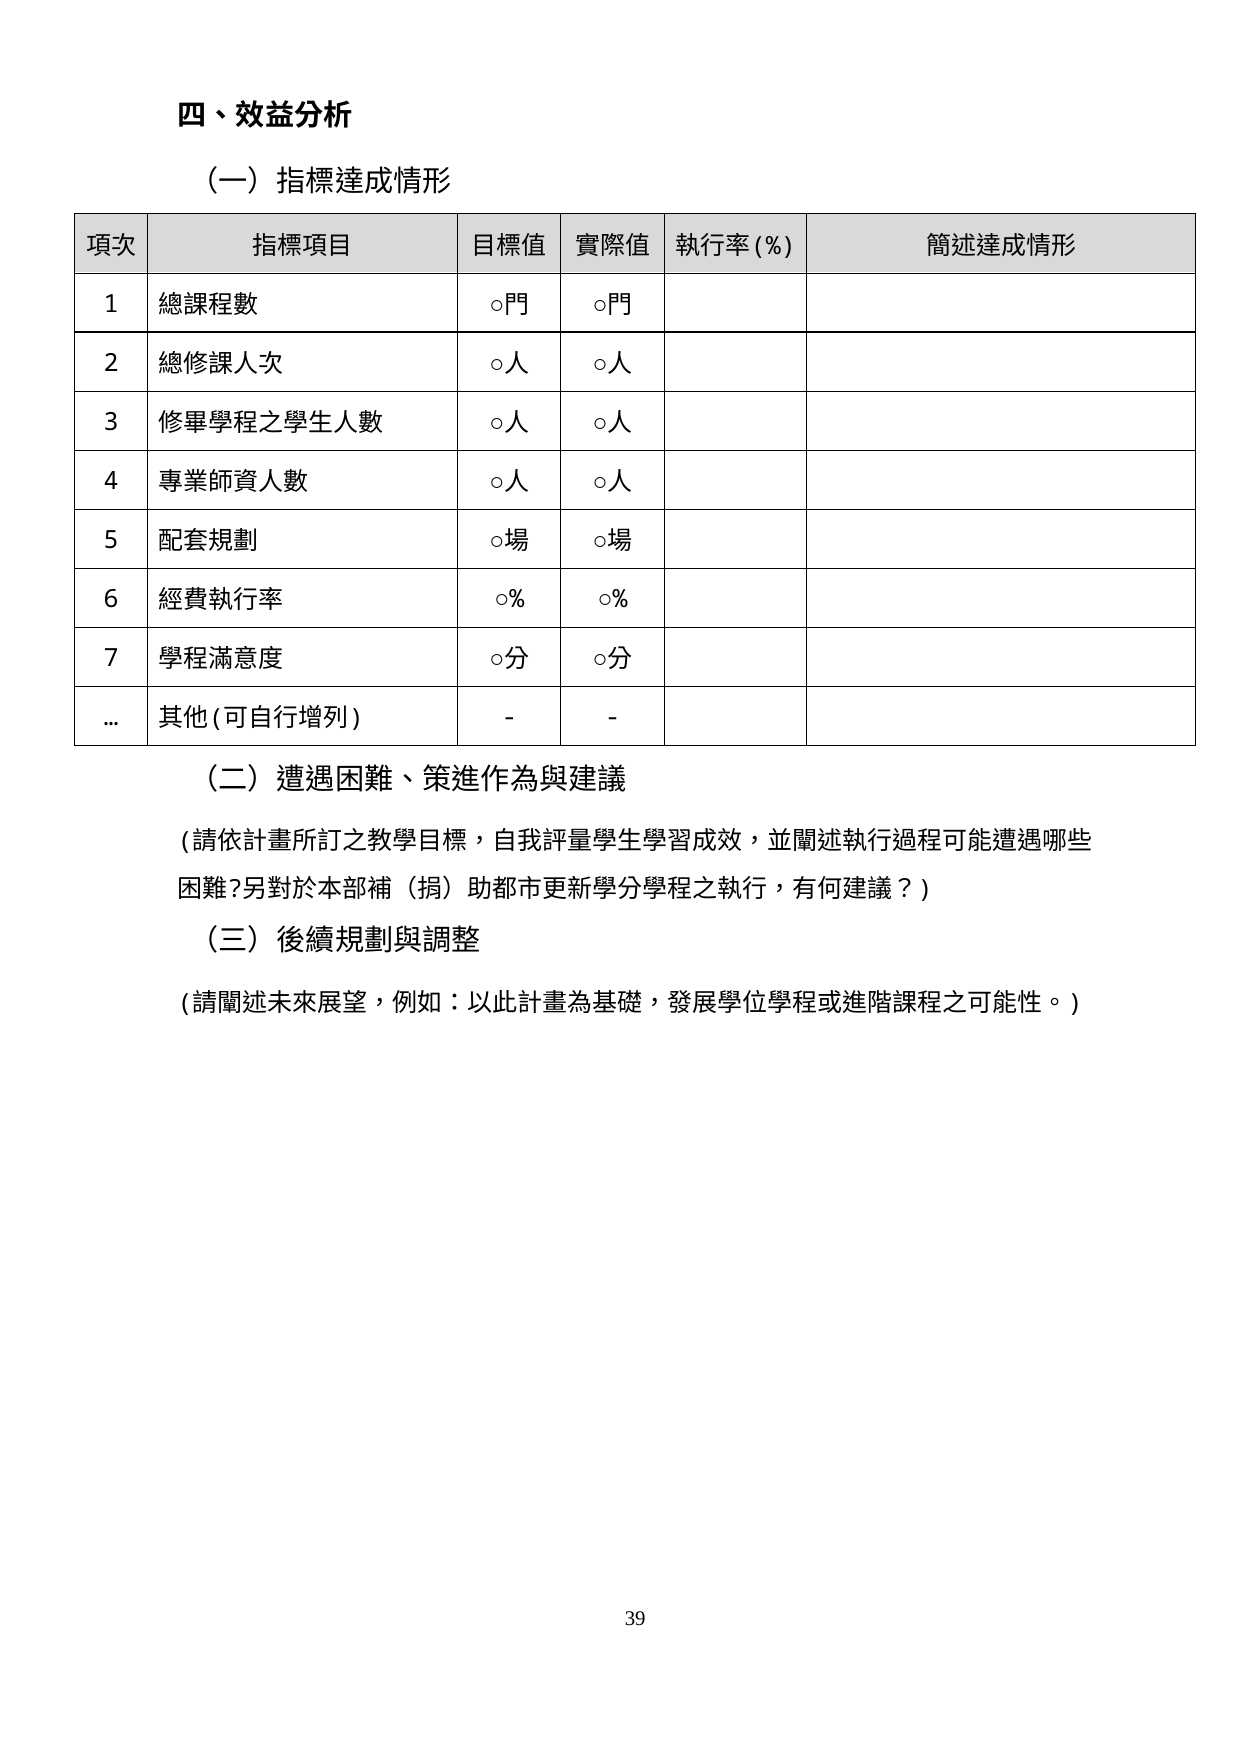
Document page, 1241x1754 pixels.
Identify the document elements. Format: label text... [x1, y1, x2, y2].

table_cell ○分 [458, 628, 560, 686]
table_cell [807, 333, 1195, 391]
table_cell - [561, 687, 664, 745]
table_cell … [75, 687, 147, 745]
list 遭遇困難、策進作為與建議 [189, 751, 1092, 799]
table_cell 4 [75, 451, 147, 509]
table_cell [807, 569, 1195, 627]
table_cell [665, 451, 806, 509]
table_cell [807, 510, 1195, 568]
list 指標達成情形 [189, 153, 1092, 201]
table_cell ○% [458, 569, 560, 627]
table_header 項次 [75, 214, 147, 272]
table_cell [665, 569, 806, 627]
table_cell [665, 510, 806, 568]
table_cell ○門 [458, 274, 560, 331]
table_cell ○場 [458, 510, 560, 568]
table_cell [807, 451, 1195, 509]
table_cell - [458, 687, 560, 745]
table_cell [665, 392, 806, 449]
table_cell ○人 [458, 392, 560, 449]
table_cell 總修課人次 [148, 333, 457, 391]
table_cell ○人 [458, 333, 560, 391]
table_cell 總課程數 [148, 274, 457, 331]
table_cell ○場 [561, 510, 664, 568]
table_cell ○人 [561, 333, 664, 391]
table_header 簡述達成情形 [807, 214, 1195, 272]
table_cell ○分 [561, 628, 664, 686]
table_cell 2 [75, 333, 147, 391]
table_cell 配套規劃 [148, 510, 457, 568]
list 後續規劃與調整 [189, 912, 1092, 960]
text (請依計畫所訂之教學目標，自我評量學生學習成效，並闡述執行過程可能遭遇哪些困難?另對於本部補（捐）助都市更新學分學程之執行，有何建議？) [177, 811, 1092, 907]
table_cell 修畢學程之學生人數 [148, 392, 457, 449]
list 效益分析 [177, 87, 1092, 135]
table_cell 3 [75, 392, 147, 449]
table_header 目標值 [458, 214, 560, 272]
table_cell 6 [75, 569, 147, 627]
table_header 指標項目 [148, 214, 457, 272]
table_cell 其他(可自行增列) [148, 687, 457, 745]
table_header 執行率(%) [665, 214, 806, 272]
table_cell [807, 392, 1195, 449]
table_cell ○人 [458, 451, 560, 509]
table_cell 5 [75, 510, 147, 568]
table_cell ○人 [561, 451, 664, 509]
table_cell ○人 [561, 392, 664, 449]
table_cell 學程滿意度 [148, 628, 457, 686]
table_cell [665, 687, 806, 745]
table_cell 1 [75, 274, 147, 331]
table_cell ○門 [561, 274, 664, 331]
table_cell [665, 628, 806, 686]
table_cell [665, 274, 806, 331]
text (請闡述未來展望，例如：以此計畫為基礎，發展學位學程或進階課程之可能性。) [177, 973, 1092, 1021]
table_cell 經費執行率 [148, 569, 457, 627]
table_cell [807, 687, 1195, 745]
table_cell ○% [561, 569, 664, 627]
table_cell 7 [75, 628, 147, 686]
table_header 實際值 [561, 214, 664, 272]
table_cell [807, 628, 1195, 686]
table_cell [665, 333, 806, 391]
table_cell 專業師資人數 [148, 451, 457, 509]
table_cell [807, 274, 1195, 331]
